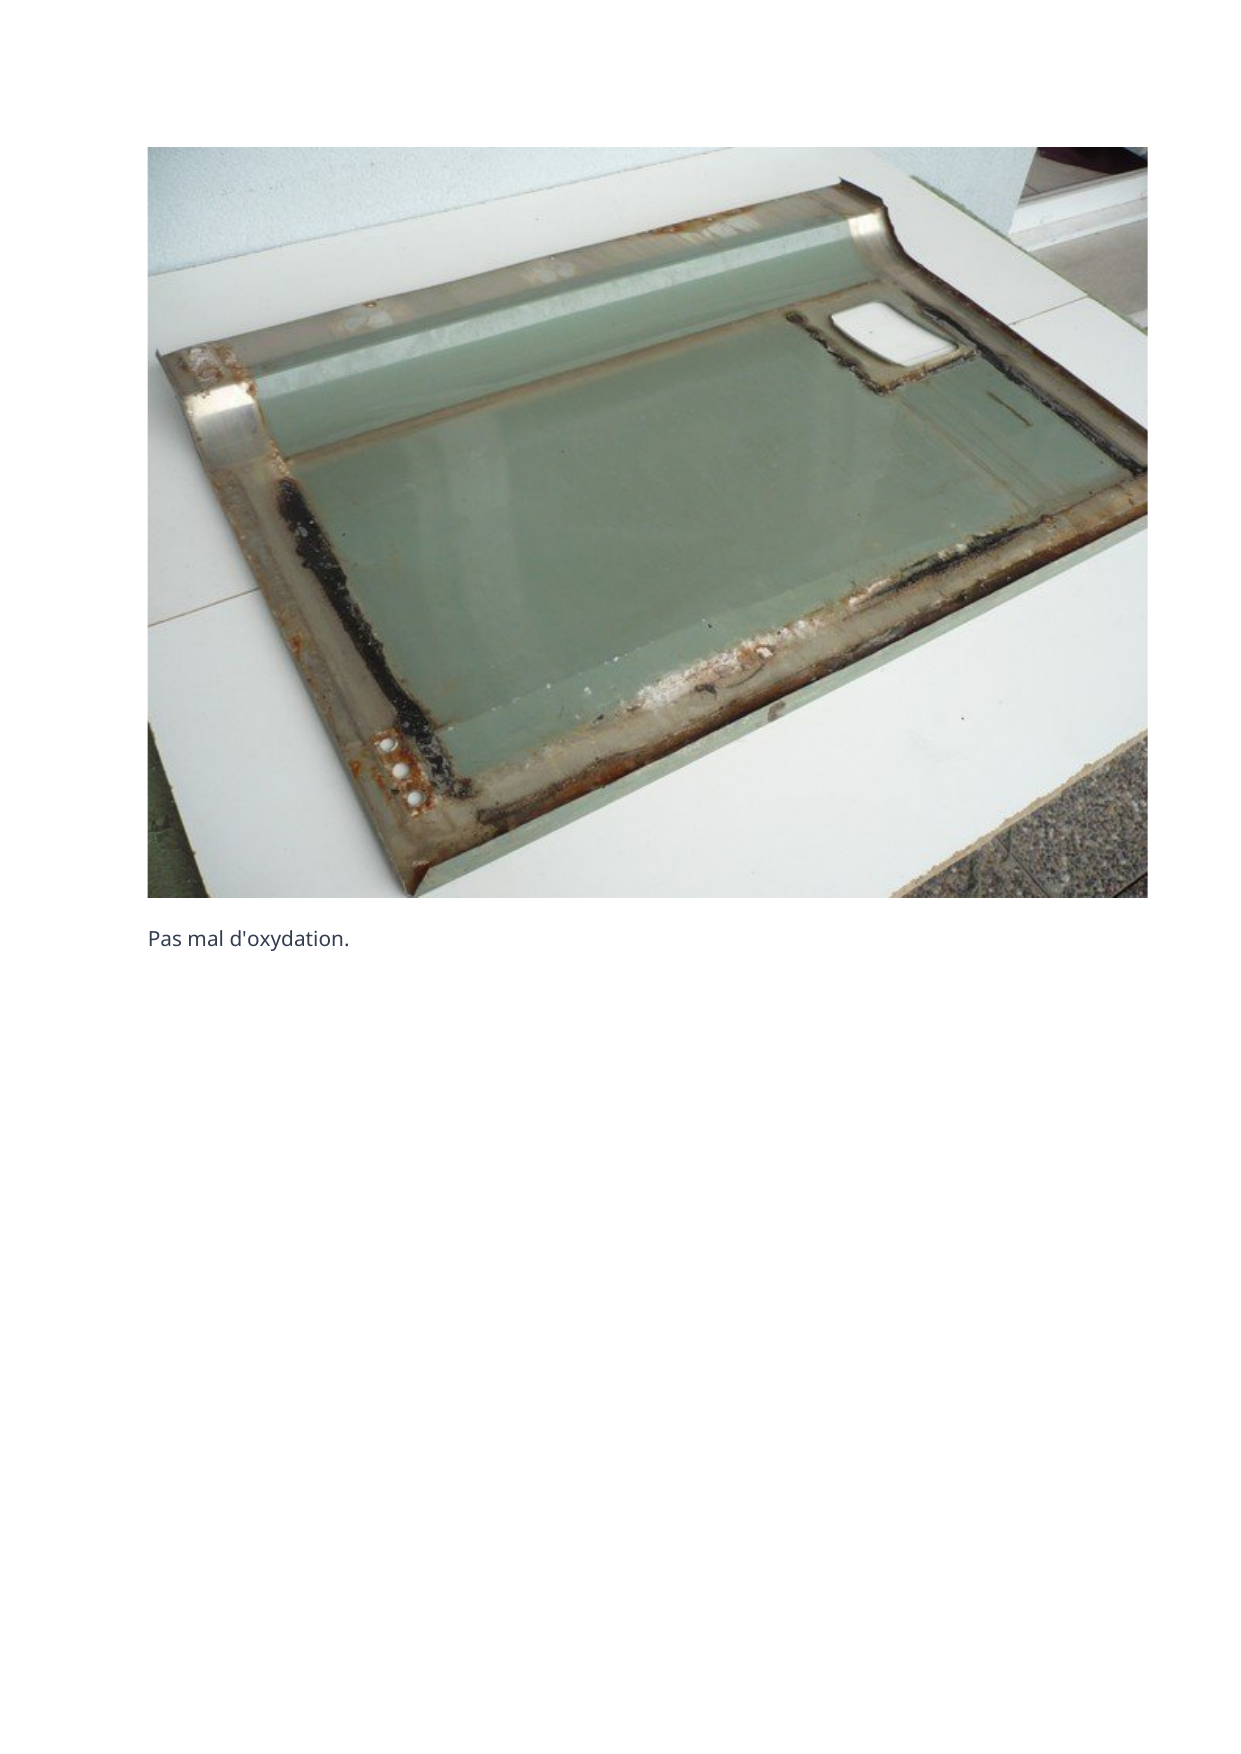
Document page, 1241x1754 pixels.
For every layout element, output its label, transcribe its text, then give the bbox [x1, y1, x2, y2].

text Pas mal d'oxydation. [148, 924, 1093, 952]
picture [147, 147, 1148, 898]
